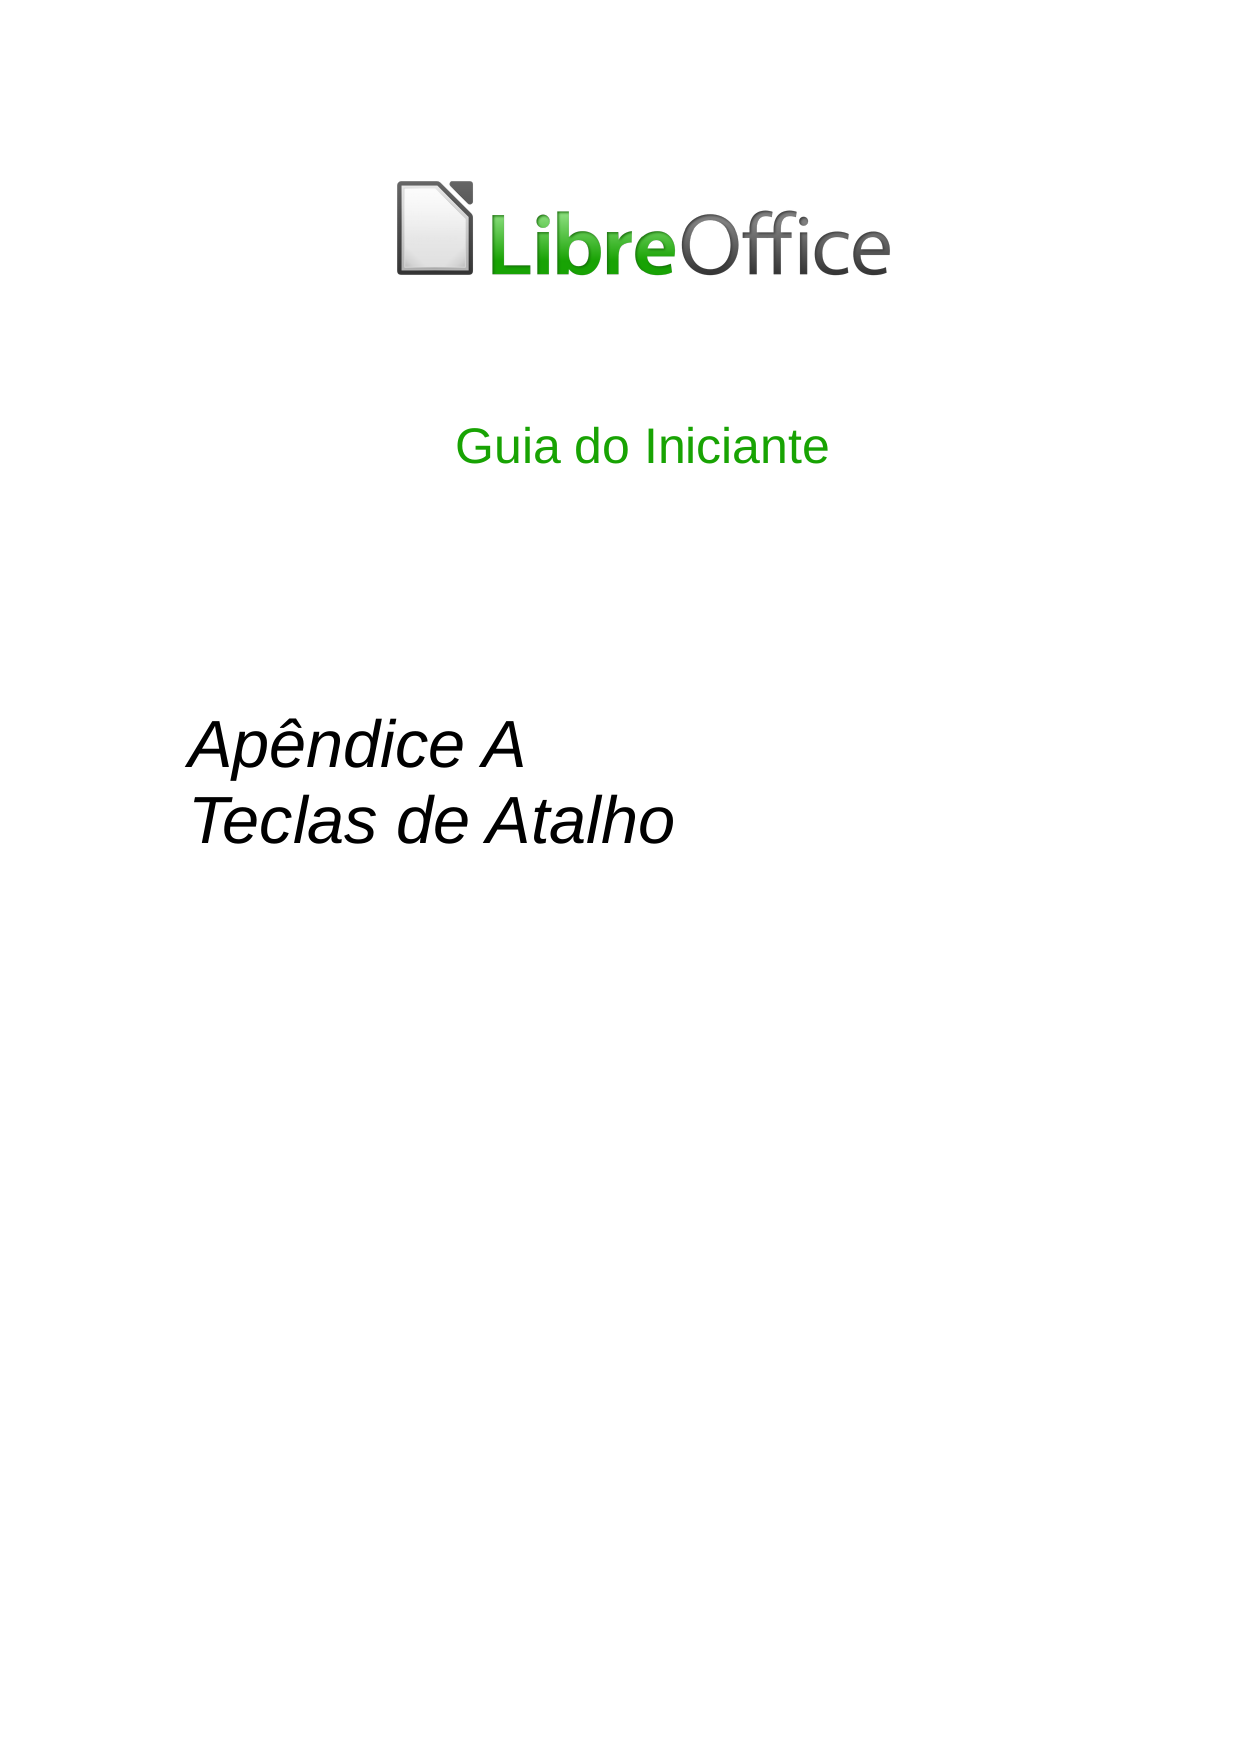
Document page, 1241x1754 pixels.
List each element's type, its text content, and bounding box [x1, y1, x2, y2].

picture [392, 177, 893, 282]
title Apêndice A Teclas de Atalho [188, 705, 1098, 858]
text Guia do Iniciante [188, 416, 1098, 474]
